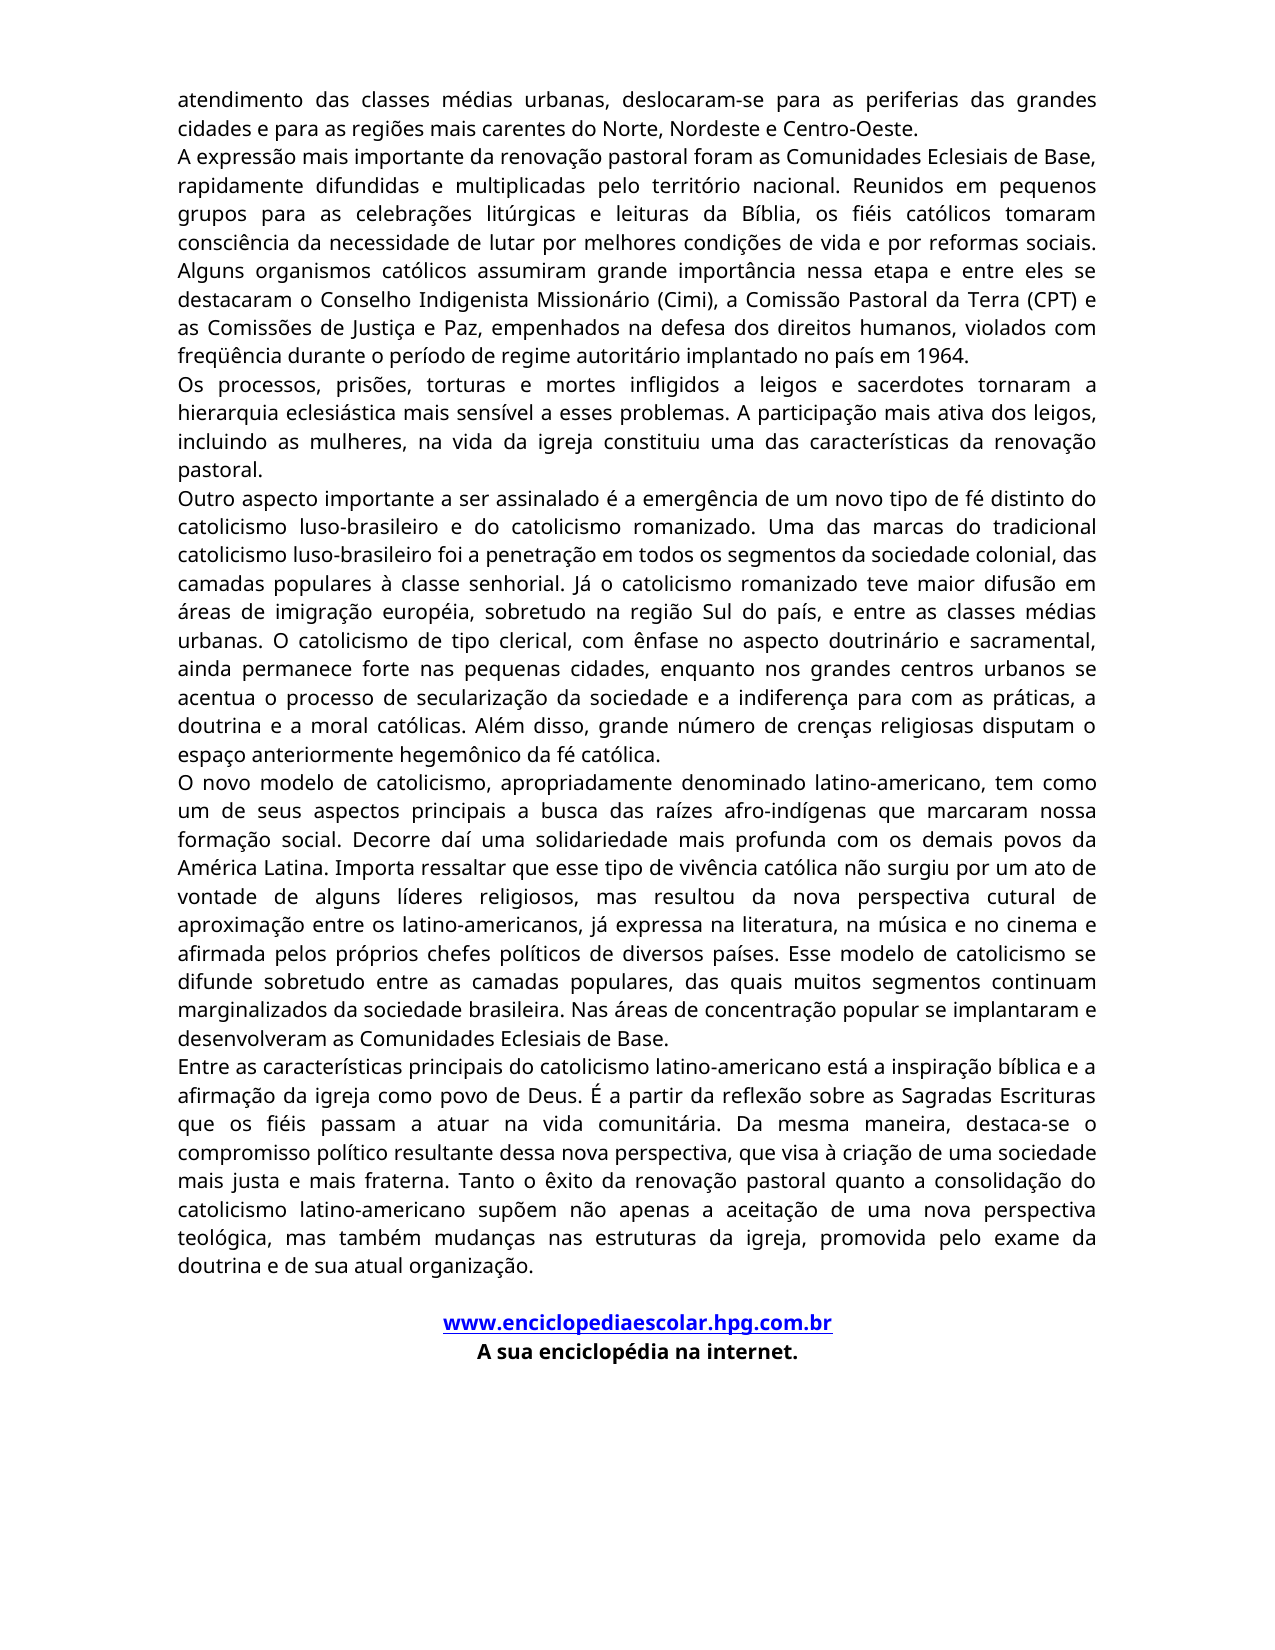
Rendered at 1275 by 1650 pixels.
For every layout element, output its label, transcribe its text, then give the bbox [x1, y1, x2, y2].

text Os processos, prisões, torturas e mortes infligidos a leigos e sacerdotes tornaram a hierarquia eclesiástica mais sensível a esses problemas. A participação mais ativa dos leigos, incluindo as mulheres, na vida da igreja constituiu uma das características da renovação pastoral. [177, 370, 1098, 484]
text Outro aspecto importante a ser assinalado é a emergência de um novo tipo de fé distinto do catolicismo luso-brasileiro e do catolicismo romanizado. Uma das marcas do tradicional catolicismo luso-brasileiro foi a penetração em todos os segmentos da sociedade colonial, das camadas populares à classe senhorial. Já o catolicismo romanizado teve maior difusão em áreas de imigração européia, sobretudo na região Sul do país, e entre as classes médias urbanas. O catolicismo de tipo clerical, com ênfase no aspecto doutrinário e sacramental, ainda permanece forte nas pequenas cidades, enquanto nos grandes centros urbanos se acentua o processo de secularização da sociedade e a indiferença para com as práticas, a doutrina e a moral católicas. Além disso, grande número de crenças religiosas disputam o espaço anteriormente hegemônico da fé católica. [177, 484, 1098, 768]
text A sua enciclopédia na internet. [177, 1337, 1098, 1365]
text atendimento das classes médias urbanas, deslocaram-se para as periferias das grandes cidades e para as regiões mais carentes do Norte, Nordeste e Centro-Oeste. [177, 86, 1098, 142]
text A expressão mais importante da renovação pastoral foram as Comunidades Eclesiais de Base, rapidamente difundidas e multiplicadas pelo território nacional. Reunidos em pequenos grupos para as celebrações litúrgicas e leituras da Bíblia, os fiéis católicos tomaram consciência da necessidade de lutar por melhores condições de vida e por reformas sociais. Alguns organismos católicos assumiram grande importância nessa etapa e entre eles se destacaram o Conselho Indigenista Missionário (Cimi), a Comissão Pastoral da Terra (CPT) e as Comissões de Justiça e Paz, empenhados na defesa dos direitos humanos, violados com freqüência durante o período de regime autoritário implantado no país em 1964. [177, 142, 1098, 370]
text Entre as características principais do catolicismo latino-americano está a inspiração bíblica e a afirmação da igreja como povo de Deus. É a partir da reflexão sobre as Sagradas Escrituras que os fiéis passam a atuar na vida comunitária. Da mesma maneira, destaca-se o compromisso político resultante dessa nova perspectiva, que visa à criação de uma sociedade mais justa e mais fraterna. Tanto o êxito da renovação pastoral quanto a consolidação do catolicismo latino-americano supõem não apenas a aceitação de uma nova perspectiva teológica, mas também mudanças nas estruturas da igreja, promovida pelo exame da doutrina e de sua atual organização. [177, 1052, 1098, 1280]
text O novo modelo de catolicismo, apropriadamente denominado latino-americano, tem como um de seus aspectos principais a busca das raízes afro-indígenas que marcaram nossa formação social. Decorre daí uma solidariedade mais profunda com os demais povos da América Latina. Importa ressaltar que esse tipo de vivência católica não surgiu por um ato de vontade de alguns líderes religiosos, mas resultou da nova perspectiva cutural de aproximação entre os latino-americanos, já expressa na literatura, na música e no cinema e afirmada pelos próprios chefes políticos de diversos países. Esse modelo de catolicismo se difunde sobretudo entre as camadas populares, das quais muitos segmentos continuam marginalizados da sociedade brasileira. Nas áreas de concentração popular se implantaram e desenvolveram as Comunidades Eclesiais de Base. [177, 768, 1098, 1052]
text www.enciclopediaescolar.hpg.com.br [177, 1308, 1098, 1337]
